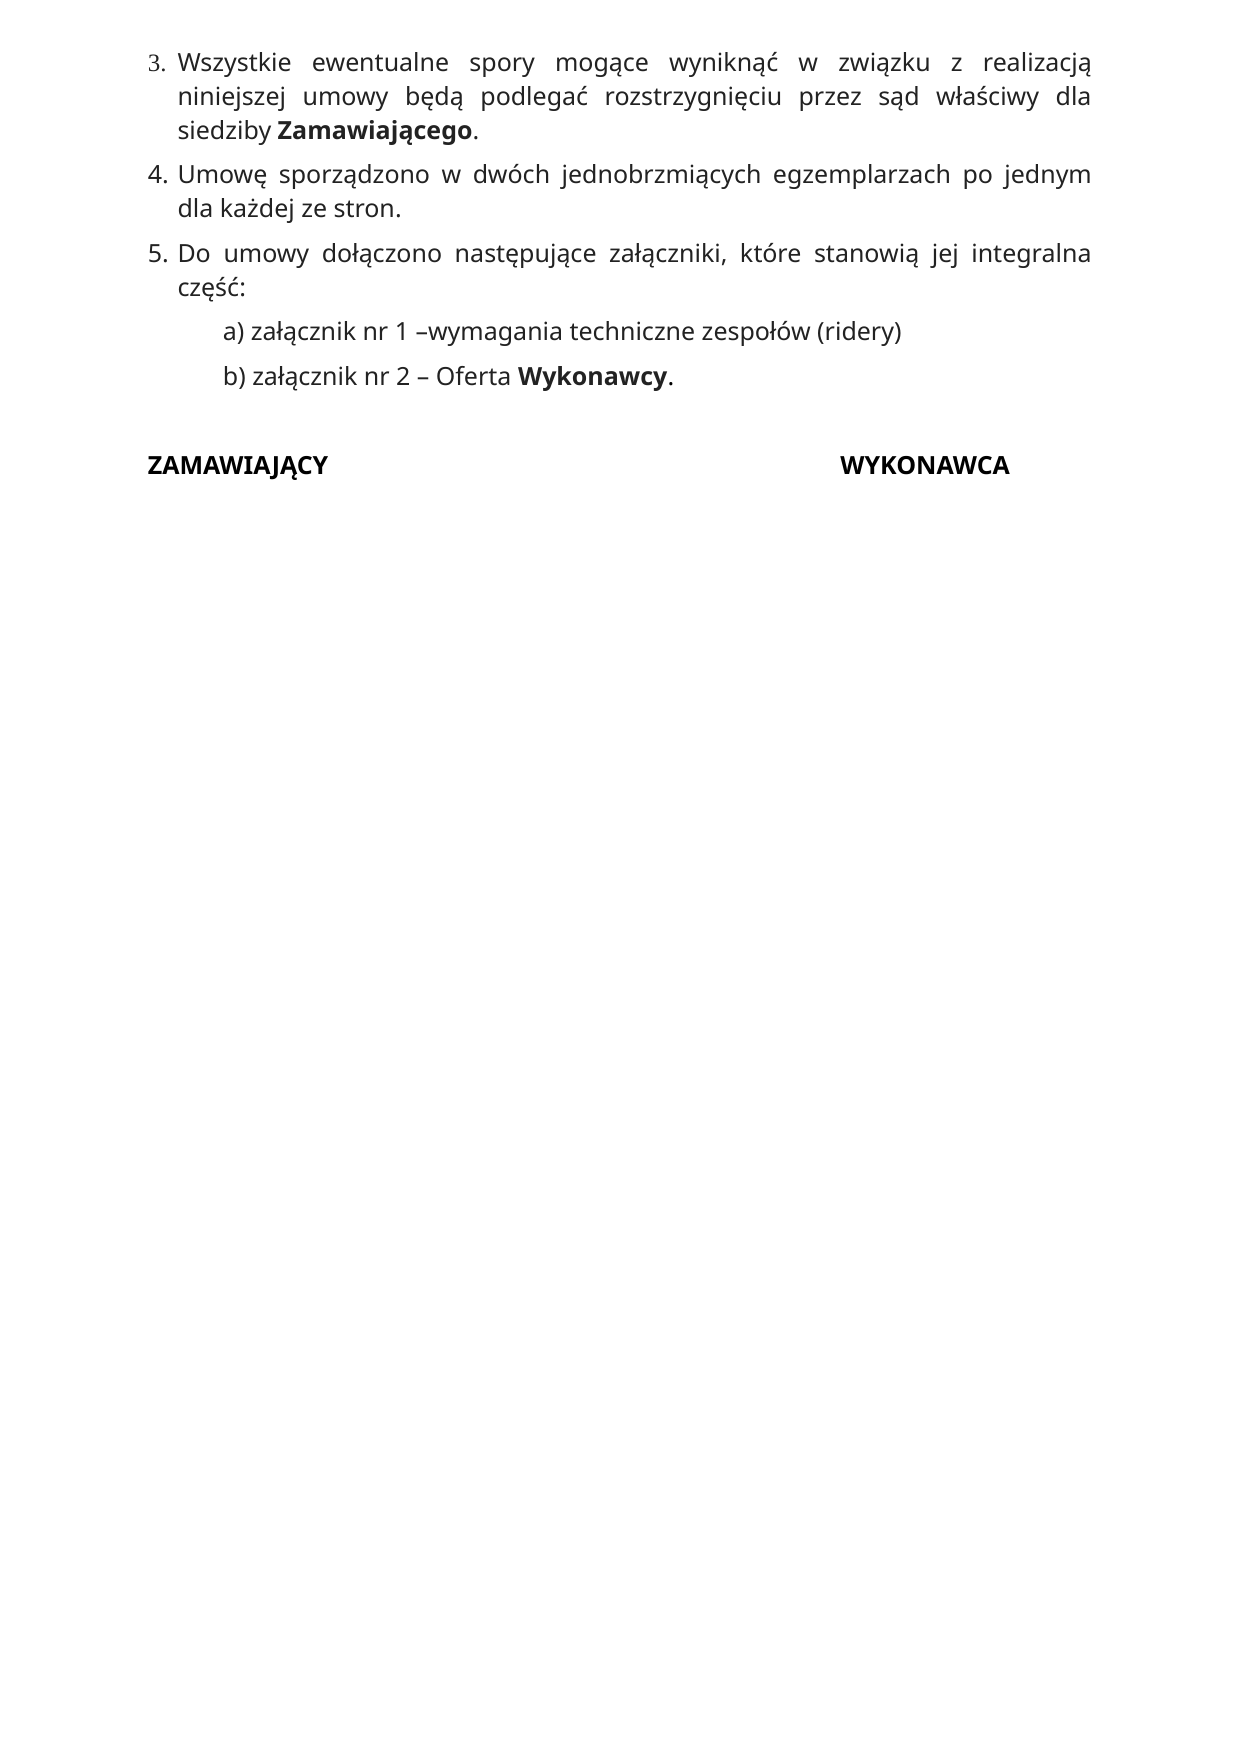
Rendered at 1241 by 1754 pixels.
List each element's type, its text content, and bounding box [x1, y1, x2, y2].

text a) załącznik nr 1 –wymagania techniczne zespołów (ridery) [223, 314, 1093, 348]
text b) załącznik nr 2 – Oferta Wykonawcy. [223, 358, 1093, 393]
list Wszystkie ewentualne spory mogące wyniknąć w związku z realizacją niniejszej umowy będą podlegać rozstrzygnięciu przez sąd właściwy dla siedziby Zamawiającego. [148, 44, 1093, 147]
list Do umowy dołączono następujące załączniki, które stanowią jej integralna część: [148, 236, 1093, 304]
list Umowę sporządzono w dwóch jednobrzmiących egzemplarzach po jednym dla każdej ze stron. [148, 157, 1093, 225]
text ZAMAWIAJĄCY WYKONAWCA [148, 447, 1093, 482]
